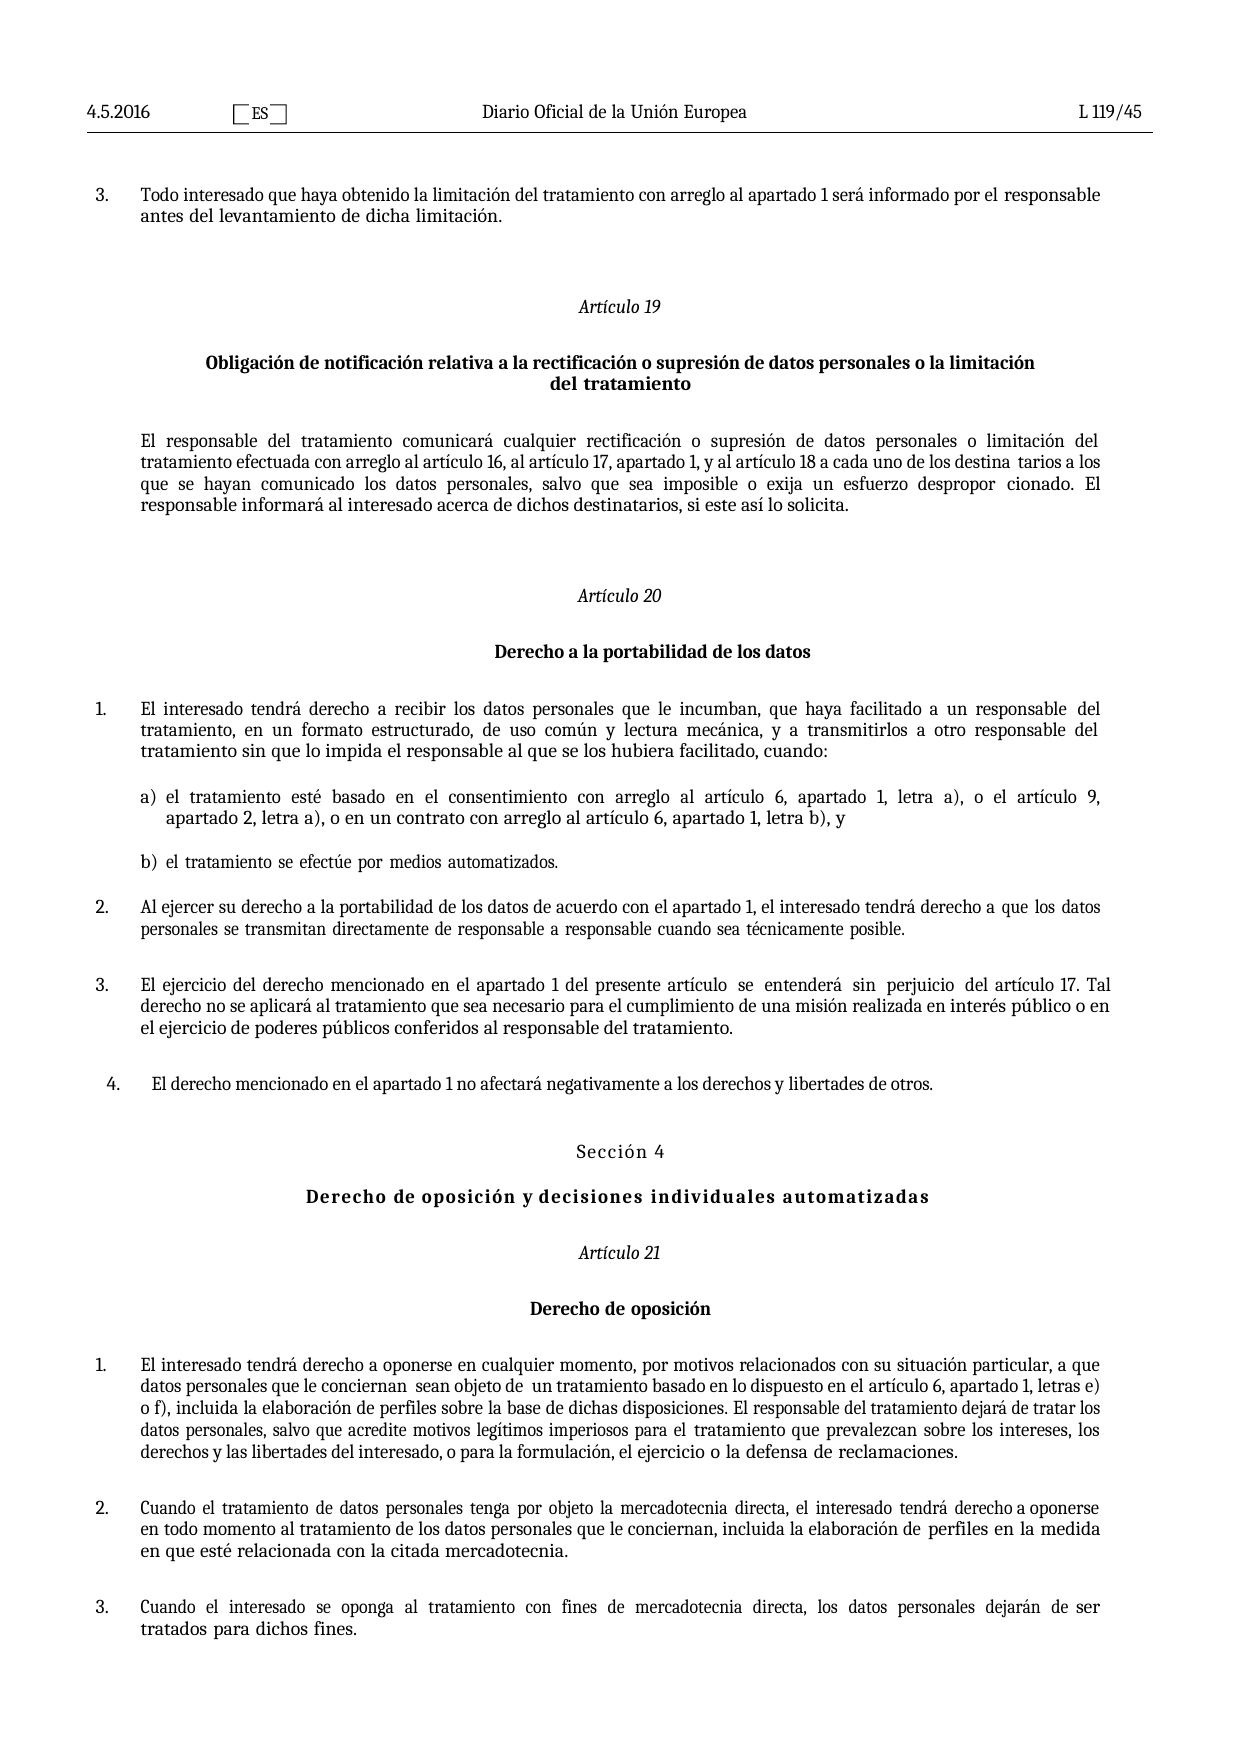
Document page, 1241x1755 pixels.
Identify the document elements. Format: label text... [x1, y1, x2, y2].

list El derecho mencionado en el apartado 1 no afectará negativamente a los derechos y libertades de otros. [140, 1073, 1111, 1096]
list Cuando el tratamiento de datos personales tenga por objeto la mercadotecnia directa, el interesado tendrá derecho a oponerse en todo momento al tratamiento de los datos personales que le conciernan, incluida la elaboración de perfiles en la medida en que esté relacionada con la citada mercadotecnia. [129, 1497, 1101, 1562]
subtitle Derecho a la portabilidad de los datos [193, 641, 1111, 663]
list Al ejercer su derecho a la portabilidad de los datos de acuerdo con el apartado 1, el interesado tendrá derecho a que los datos personales se transmitan directamente de responsable a responsable cuando sea técnicamente posible. [129, 897, 1101, 940]
list Todo interesado que haya obtenido la limitación del tratamiento con arreglo al apartado 1 será informado por el responsable antes del levantamiento de dicha limitación. [129, 184, 1101, 227]
list el tratamiento se efectúe por medios automatizados. [140, 851, 1111, 874]
text Artículo 19 [193, 295, 1047, 318]
list Cuando el interesado se oponga al tratamiento con fines de mercadotecnia directa, los datos personales dejarán de ser tratados para dichos fines. [129, 1597, 1101, 1640]
list el tratamiento esté basado en el consentimiento con arreglo al artículo 6, apartado 1, letra a), o el artículo 9, apartado 2, letra a), o en un contrato con arreglo al artículo 6, apartado 1, letra b), y [140, 786, 1101, 829]
text Artículo 21 [193, 1241, 1047, 1264]
subtitle Obligación de notificación relativa a la rectificación o supresión de datos personales o la limitación del tratamiento [193, 352, 1047, 395]
subtitle Derecho de oposición [193, 1297, 1047, 1320]
subtitle Derecho de oposición y decisiones individuales automatizadas [193, 1185, 1049, 1208]
list El interesado tendrá derecho a recibir los datos personales que le incumban, que haya facilitado a un responsable del tratamiento, en un formato estructurado, de uso común y lectura mecánica, y a transmitirlos a otro responsable del tratamiento sin que lo impida el responsable al que se los hubiera facilitado, cuando: [129, 698, 1101, 763]
text Sección 4 [193, 1141, 1047, 1163]
list El ejercicio del derecho mencionado en el apartado 1 del presente artículo se entenderá sin perjuicio del artículo 17. Tal derecho no se aplicará al tratamiento que sea necesario para el cumplimiento de una misión realizada en interés público o en el ejercicio de poderes públicos conferidos al responsable del tratamiento. [129, 974, 1111, 1039]
text Artículo 20 [193, 585, 1047, 607]
text El responsable del tratamiento comunicará cualquier rectificación o supresión de datos personales o limitación del tratamiento efectuada con arreglo al artículo 16, al artículo 17, apartado 1, y al artículo 18 a cada uno de los destina­ tarios a los que se hayan comunicado los datos personales, salvo que sea imposible o exija un esfuerzo despropor­ cionado. El responsable informará al interesado acerca de dichos destinatarios, si este así lo solicita. [140, 430, 1101, 517]
list El interesado tendrá derecho a oponerse en cualquier momento, por motivos relacionados con su situación particular, a que datos personales que le conciernan sean objeto de un tratamiento basado en lo dispuesto en el artículo 6, apartado 1, letras e) o f), incluida la elaboración de perfiles sobre la base de dichas disposiciones. El responsable del tratamiento dejará de tratar los datos personales, salvo que acredite motivos legítimos imperiosos para el tratamiento que prevalezcan sobre los intereses, los derechos y las libertades del interesado, o para la formulación, el ejercicio o la defensa de reclamaciones. [129, 1354, 1101, 1463]
